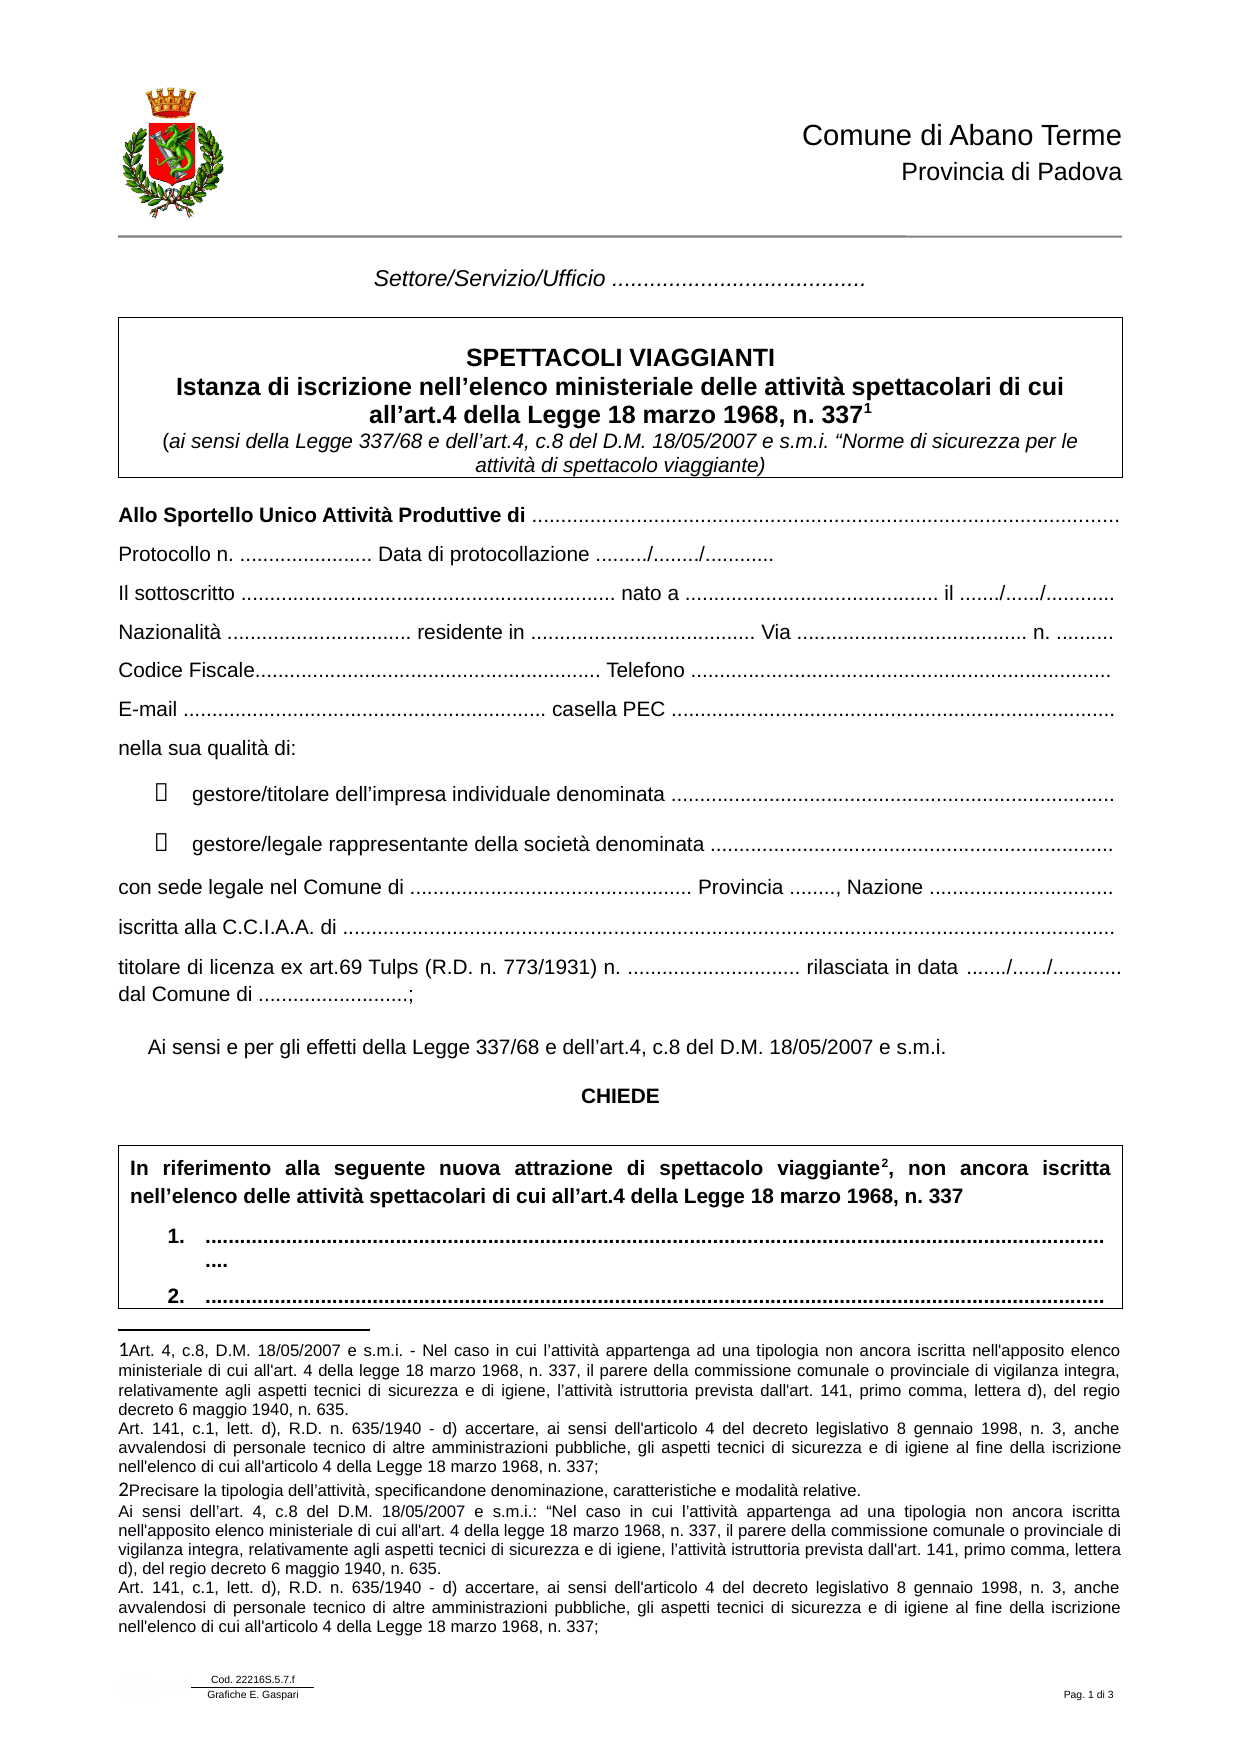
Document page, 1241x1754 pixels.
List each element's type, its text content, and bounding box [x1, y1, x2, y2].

table_header In riferimento alla seguente nuova attrazione di spettacolo viaggiante, non ancora iscritta nell’elenco delle attività spettacolari di cui all’art.4 della Legge 18 marzo 1968, n. 337 ................................................................................................................................................................ ................................................................................................................................................................ ................................................................................................................................................................ ................................................................................................................................................................ l’attivazione della C.C.P.V.L.P.S. al fine dell’iscrizione nell’elenco ministeriale ex art. 4, L. 337/68, affinché verifichi l’idoneità della documentazione tecnica illustrativa e certificativa allegata, sottoscritta da professionista abilitato, direttamente o tramite apposita certificazione da parte di organismo di certificazione accreditato, atta a dimostrare la sussistenza dei requisiti tecnici di cui all'art.3 del D.M. 18/05/2007 e s.m.i., comprensiva di: copia del manuale di uso e manutenzione dell’attività, redatto dal costruttore con le istruzioni complete, incluse quelle relative al montaggio e smontaggio, al funzionamento e alla manutenzione; copia del libretto dell’attività. sottoponga l’attività ad un controllo di regolare funzionamento nelle ordinarie condizioni di esercizio, accertando l’esistenza di un verbale di collaudo redatto da professionista abilitato o di apposita certificazione da parte di organismo di certificazione accreditato. Il controllo viene richiesto a partire dal giorno ....../....../............ Ai fini della competenza della Commissione, si evidenzia che la capienza presunta di ogni singola attrazione è  inferiore  superiore ai 1.300 posti. [119, 1146, 1122, 1308]
text Provincia di Padova [224, 157, 1122, 185]
text Settore/Servizio/Ufficio ........................................ [118, 265, 1122, 291]
text con sede legale nel Comune di ................................................. Provincia ........, Nazione ................................ [118, 875, 1122, 899]
text E-mail ............................................................... casella PEC ............................................................................. [118, 697, 1122, 721]
text iscritta alla C.C.I.A.A. di ...................................................................................................................................... [118, 915, 1122, 939]
text Codice Fiscale............................................................ Telefono ......................................................................... [118, 658, 1122, 682]
text  gestore/titolare dell’impresa individuale denominata ............................................................................. [153, 775, 1122, 809]
text Ai sensi e per gli effetti della Legge 337/68 e dell’art.4, c.8 del D.M. 18/05/2007 e s.m.i. [118, 1035, 1122, 1059]
text Allo Sportello Unico Attività Produttive di [118, 503, 1122, 527]
text titolare di licenza ex art.69 Tulps (R.D. n. 773/1931) n. .............................. rilasciata in data ......./....../............ dal Comune di ..........................; [118, 955, 1122, 1006]
text Nazionalità ................................ residente in ....................................... Via ........................................ n. .......... [118, 619, 1122, 643]
table_header SPETTACOLI VIAGGIANTI Istanza di iscrizione nell’elenco ministeriale delle attività spettacolari di cui all’art.4 della Legge 18 marzo 1968, n. 337 (ai sensi della Legge 337/68 e dell’art.4, c.8 del D.M. 18/05/2007 e s.m.i. “Norme di sicurezza per le attività di spettacolo viaggiante) [119, 318, 1122, 477]
text nella sua qualità di: [118, 736, 1122, 760]
text  gestore/legale rappresentante della società denominata ...................................................................... [153, 825, 1122, 859]
subtitle CHIEDE [118, 1084, 1122, 1108]
text Protocollo n. ....................... Data di protocollazione ........./......../............ [118, 542, 1122, 566]
picture [122, 87, 224, 219]
text Comune di Abano Terme [224, 118, 1122, 152]
text Il sottoscritto ................................................................. nato a ............................................ il ......./....../............ [118, 581, 1122, 604]
